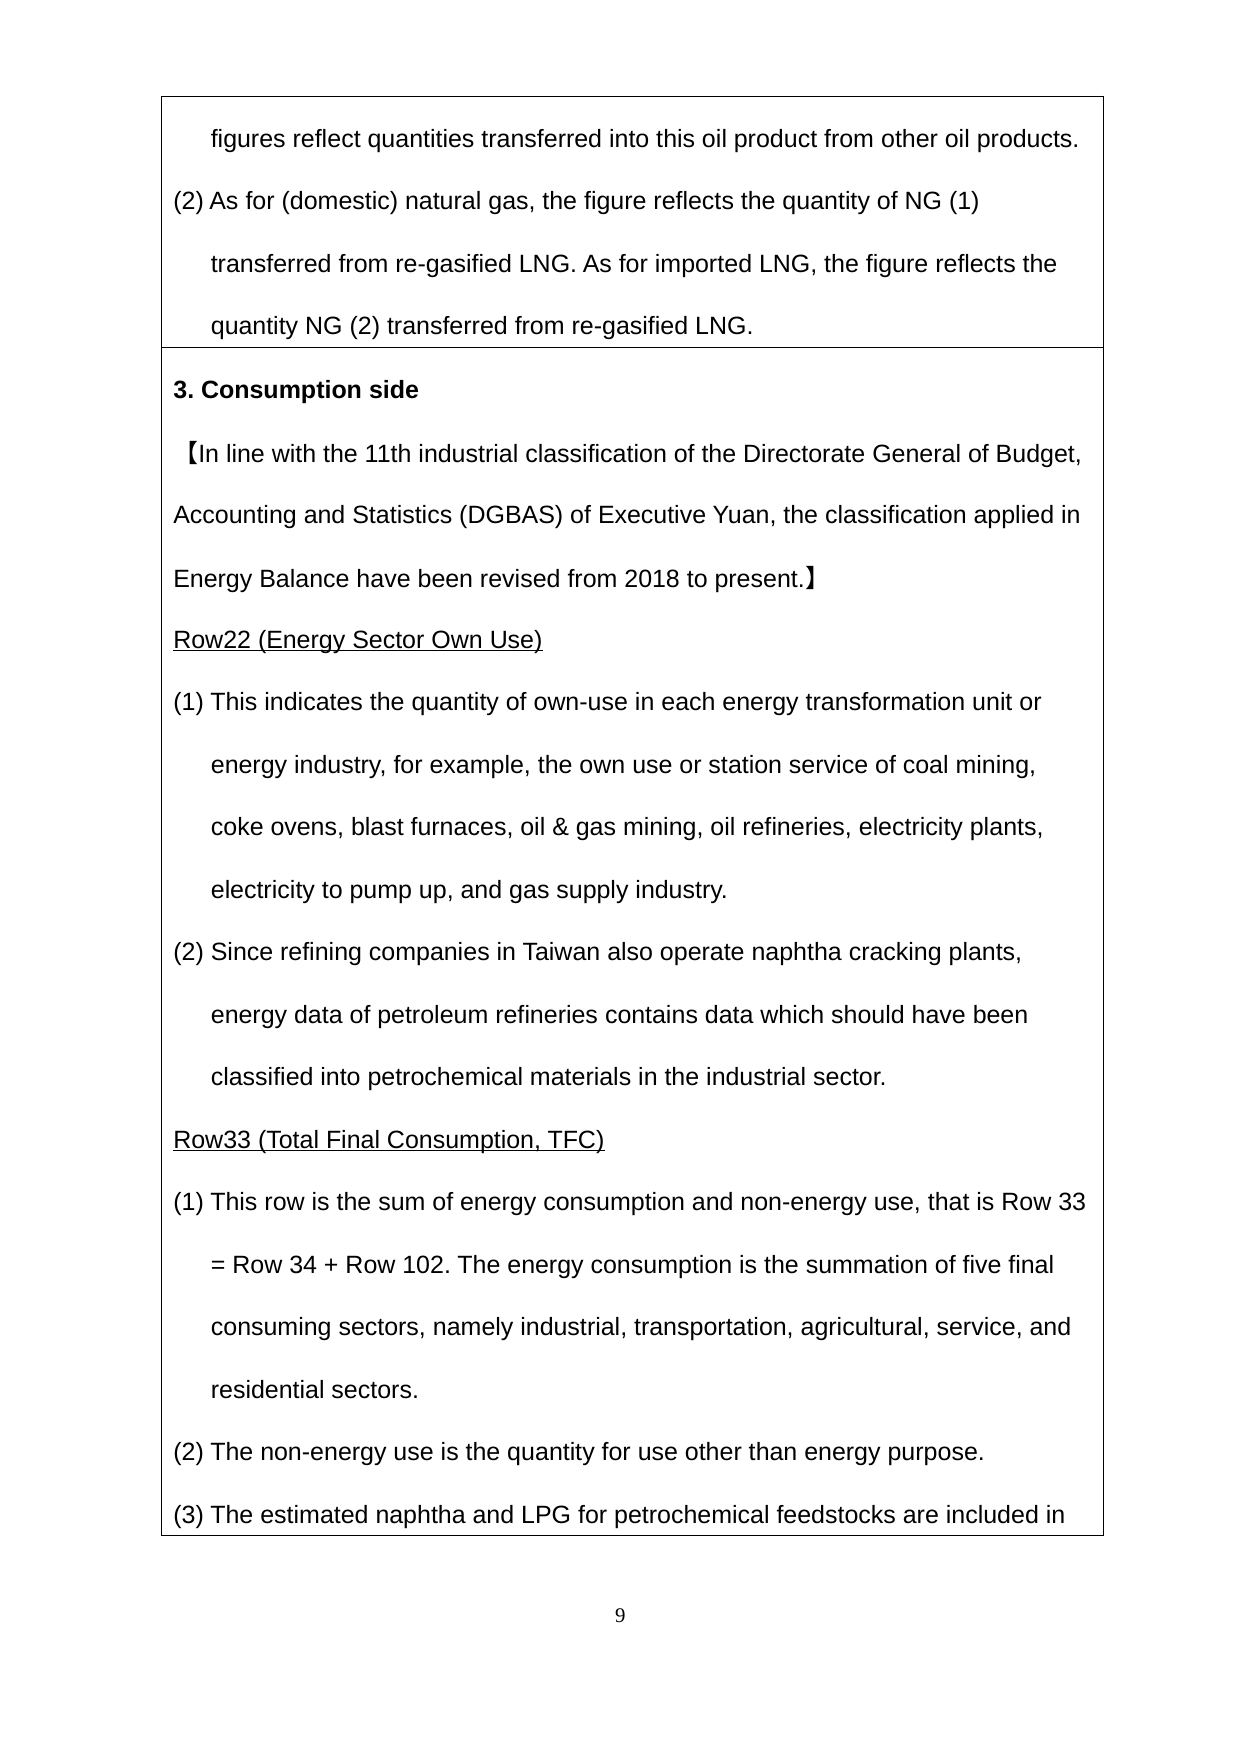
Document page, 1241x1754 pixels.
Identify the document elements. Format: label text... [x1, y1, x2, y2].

table_cell figures reflect quantities transferred into this oil product from other oil products. (2) As for (domestic) natural gas, the figure reflects the quantity of NG (1) transferred from re-gasified LNG. As for imported LNG, the figure reflects the quantity NG (2) transferred from re-gasified LNG. [162, 97, 1103, 347]
table_cell 3. Consumption side 【In line with the 11th industrial classification of the Directorate General of Budget, Accounting and Statistics (DGBAS) of Executive Yuan, the classification applied in Energy Balance have been revised from 2018 to present.】 Row22 (Energy Sector Own Use) (1) This indicates the quantity of own-use in each energy transformation unit or energy industry, for example, the own use or station service of coal mining, coke ovens, blast furnaces, oil & gas mining, oil refineries, electricity plants, electricity to pump up, and gas supply industry. (2) Since refining companies in Taiwan also operate naphtha cracking plants, energy data of petroleum refineries contains data which should have been classified into petrochemical materials in the industrial sector. Row33 (Total Final Consumption, TFC) (1) This row is the sum of energy consumption and non-energy use, that is Row 33 = Row 34 + Row 102. The energy consumption is the summation of five final consuming sectors, namely industrial, transportation, agricultural, service, and residential sectors. (2) The non-energy use is the quantity for use other than energy purpose. (3) The estimated naphtha and LPG for petrochemical feedstocks are included in [162, 348, 1103, 1535]
